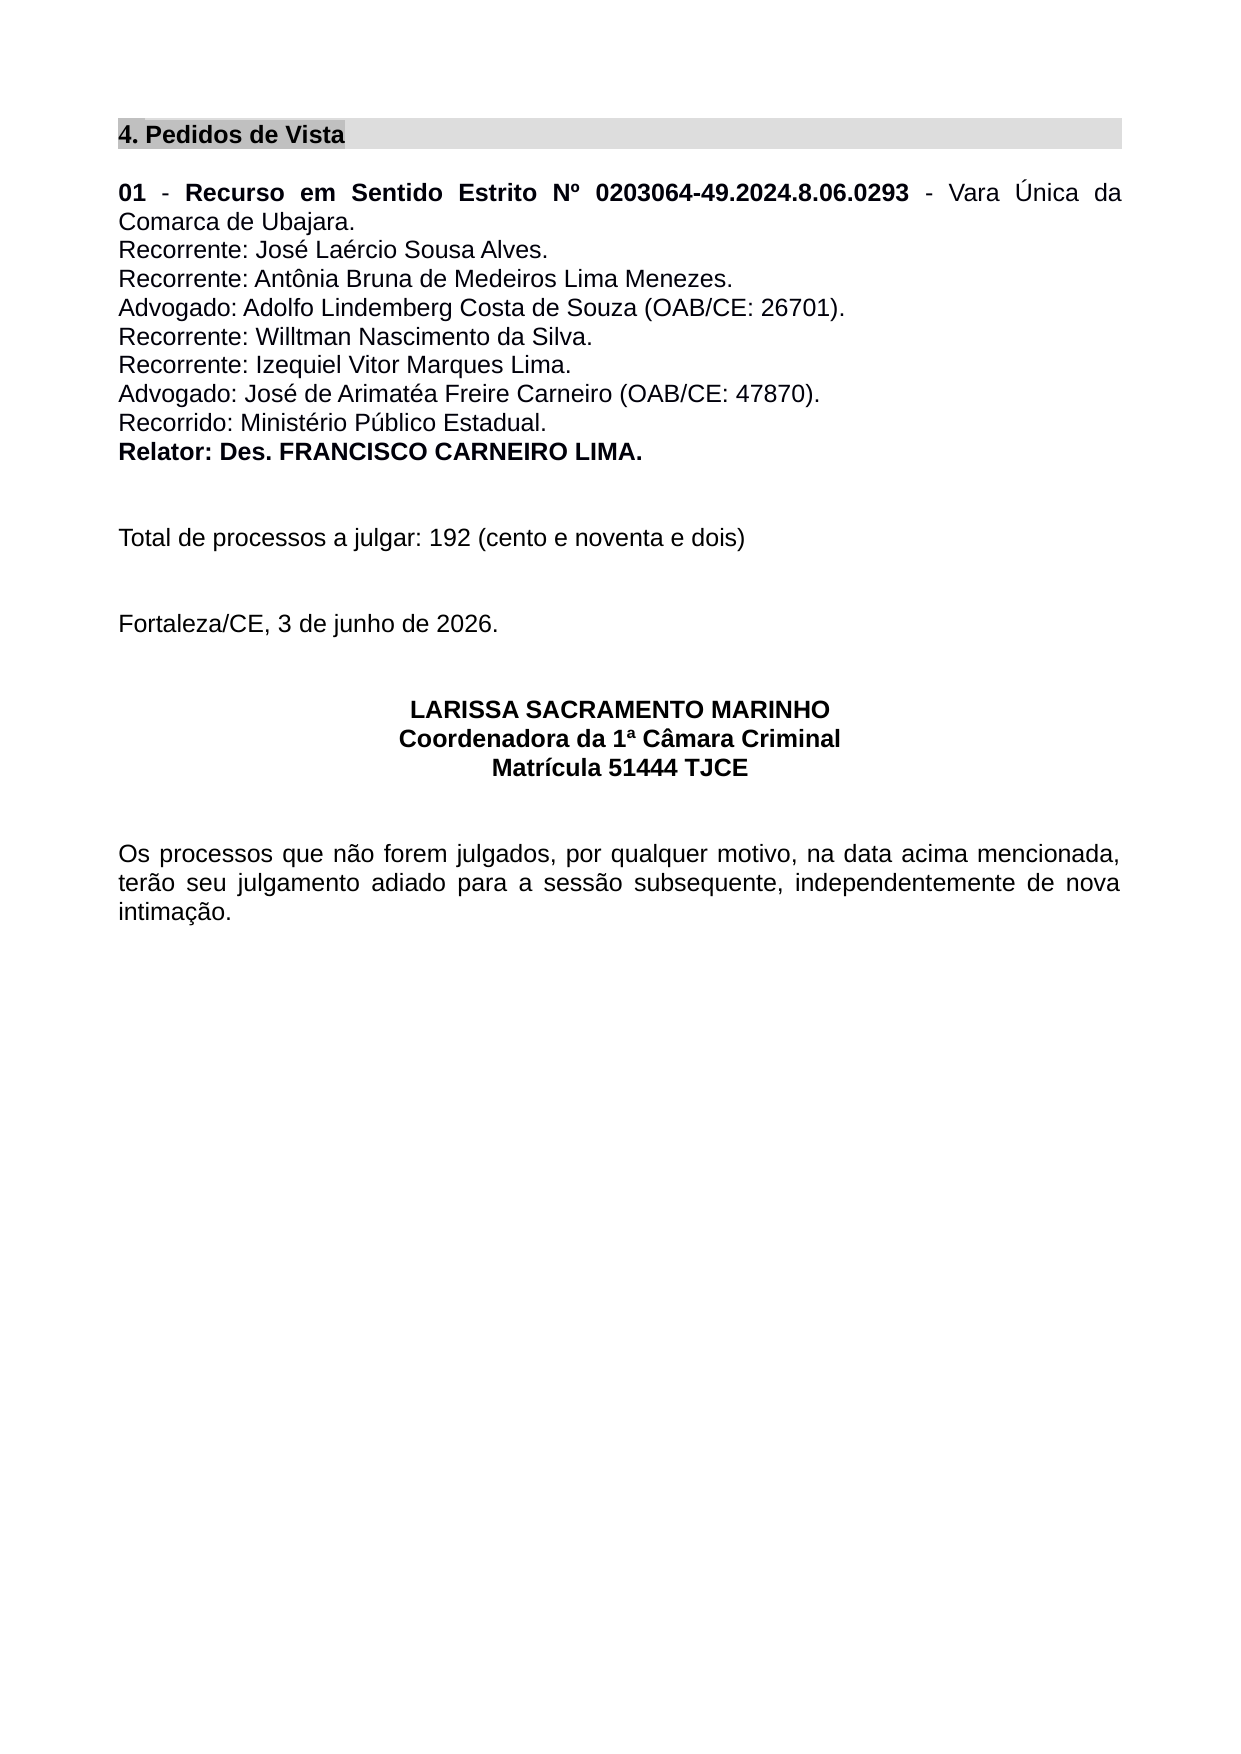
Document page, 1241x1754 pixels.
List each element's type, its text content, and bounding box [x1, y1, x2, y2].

text Advogado: Adolfo Lindemberg Costa de Souza (OAB/CE: 26701). [118, 293, 1122, 322]
text Recorrente: Willtman Nascimento da Silva. [118, 322, 1122, 351]
text Recorrente: Antônia Bruna de Medeiros Lima Menezes. [118, 264, 1122, 293]
text Recorrido: Ministério Público Estadual. [118, 408, 1122, 437]
text Os processos que não forem julgados, por qualquer motivo, na data acima mencionada, terão seu julgamento adiado para a sessão subsequente, independentemente de nova intimação. [118, 839, 1122, 926]
text Total de processos a julgar: 192 (cento e noventa e dois) [118, 523, 1122, 552]
text Relator: Des. FRANCISCO CARNEIRO LIMA. [118, 437, 1122, 466]
text Advogado: José de Arimatéa Freire Carneiro (OAB/CE: 47870). [118, 379, 1122, 408]
text Matrícula 51444 TJCE [118, 753, 1122, 782]
text Recorrente: Izequiel Vitor Marques Lima. [118, 351, 1122, 379]
text Coordenadora da 1ª Câmara Criminal [118, 724, 1122, 753]
text Recorrente: José Laércio Sousa Alves. [118, 236, 1122, 264]
text Fortaleza/CE, 3 de junho de 2026. [118, 609, 1122, 638]
text 01 - Recurso em Sentido Estrito Nº 0203064-49.2024.8.06.0293 - Vara Única da Comarca de Ubajara. [118, 178, 1122, 236]
text 4. Pedidos de Vista [118, 118, 1122, 149]
text LARISSA SACRAMENTO MARINHO [118, 696, 1122, 724]
